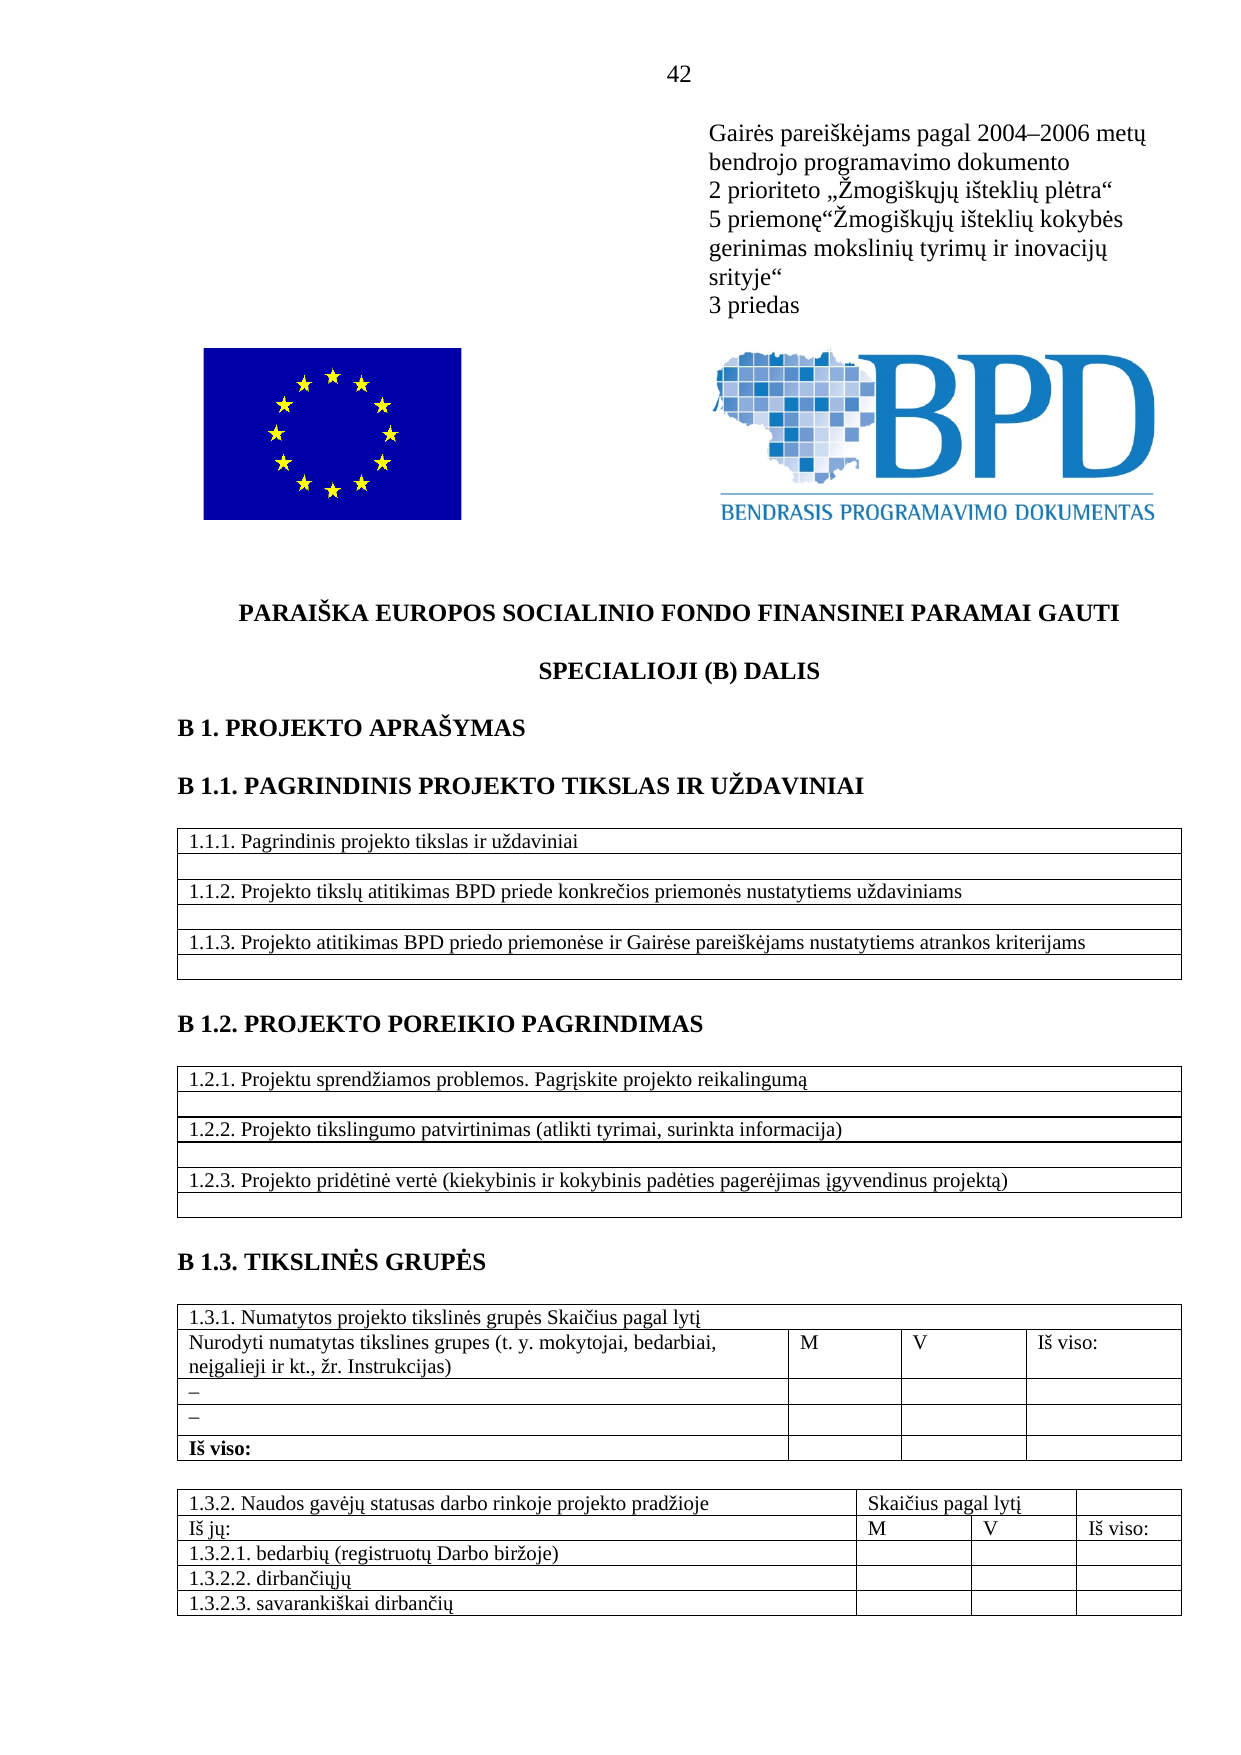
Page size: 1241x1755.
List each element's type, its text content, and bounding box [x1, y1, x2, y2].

table_cell [972, 1566, 1076, 1590]
table_cell 1.3.2.2. dirbančiųjų [178, 1566, 856, 1590]
table_cell M [857, 1516, 971, 1539]
table_header [177, 348, 488, 541]
table_header 1.3.1. Numatytos projekto tikslinės grupės Skaičius pagal lytį [178, 1305, 1181, 1329]
text B 1.1. PAGRINDINIS PROJEKTO TIKSLAS IR UŽDAVINIAI [177, 771, 1181, 799]
table_cell [1077, 1591, 1181, 1615]
table_cell Iš viso: [178, 1436, 788, 1459]
text srityje“ [177, 262, 1181, 291]
table_cell 1.3.2.1. bedarbių (registruotų Darbo biržoje) [178, 1541, 856, 1565]
text B 1.2. PROJEKTO POREIKIO PAGRINDIMAS [177, 1009, 1181, 1037]
text Gairės pareiškėjams pagal 2004–2006 metų [177, 118, 1181, 147]
table_cell [178, 905, 1181, 929]
table_header 1.2.1. Projektu sprendžiamos problemos. Pagrįskite projekto reikalingumą [178, 1067, 1181, 1091]
text B 1. PROJEKTO APRAŠYMAS [177, 713, 1181, 742]
table_cell [857, 1541, 971, 1565]
table_cell [857, 1566, 971, 1590]
table_cell Iš viso: [1027, 1330, 1181, 1378]
table_cell M [789, 1330, 901, 1378]
table_header [701, 348, 1181, 541]
text B 1.3. TIKSLINĖS GRUPĖS [177, 1247, 1181, 1275]
table_cell 1.2.2. Projekto tikslingumo patvirtinimas (atlikti tyrimai, surinkta informacija) [178, 1118, 1181, 1141]
table_cell [1077, 1566, 1181, 1590]
table_cell [178, 955, 1181, 979]
table_cell [178, 1092, 1181, 1116]
table_header 1.1.1. Pagrindinis projekto tikslas ir uždaviniai [178, 829, 1181, 853]
table_cell [178, 1193, 1181, 1217]
table_cell [902, 1436, 1026, 1459]
text 5 priemonę“Žmogiškųjų išteklių kokybės [177, 204, 1181, 233]
table_cell 1.2.3. Projekto pridėtinė vertė (kiekybinis ir kokybinis padėties pagerėjimas įgyvendinus projektą) [178, 1168, 1181, 1192]
table_cell V [902, 1330, 1026, 1378]
table_header [488, 348, 701, 541]
table_header Skaičius pagal lytį [857, 1490, 1076, 1514]
table_cell [1077, 1541, 1181, 1565]
table_cell [1027, 1405, 1181, 1434]
table_header 1.3.2. Naudos gavėjų statusas darbo rinkoje projekto pradžioje [178, 1490, 856, 1514]
table_cell [178, 1143, 1181, 1167]
table_cell Nurodyti numatytas tikslines grupes (t. y. mokytojai, bedarbiai, neįgalieji ir kt., žr. Instrukcijas) [178, 1330, 788, 1378]
text 2 prioriteto „Žmogiškųjų išteklių plėtra“ [177, 176, 1181, 204]
table_cell V [972, 1516, 1076, 1539]
table_cell Iš viso: [1077, 1516, 1181, 1539]
table_cell [789, 1405, 901, 1434]
text PARAIŠKA EUROPOS SOCIALINIO FONDO FINANSINEI PARAMAI GAUTI [177, 598, 1181, 627]
text SPECIALIOJI (B) DALIS [177, 656, 1181, 684]
table_cell [789, 1379, 901, 1403]
table_cell Iš jų: [178, 1516, 856, 1539]
table_cell 1.1.2. Projekto tikslų atitikimas BPD priede konkrečios priemonės nustatytiems uždaviniams [178, 880, 1181, 903]
table_cell [1027, 1379, 1181, 1403]
table_cell [972, 1591, 1076, 1615]
text bendrojo programavimo dokumento [177, 147, 1181, 176]
table_cell 1.1.3. Projekto atitikimas BPD priedo priemonėse ir Gairėse pareiškėjams nustatytiems atrankos kriterijams [178, 930, 1181, 954]
table_cell 1.3.2.3. savarankiškai dirbančių [178, 1591, 856, 1615]
table_cell – [178, 1405, 788, 1434]
table_cell [902, 1379, 1026, 1403]
table_cell – [178, 1379, 788, 1403]
table_header [1077, 1490, 1181, 1514]
text 3 priedas [177, 291, 1181, 319]
table_cell [789, 1436, 901, 1459]
table_cell [857, 1591, 971, 1615]
table_cell [178, 854, 1181, 878]
table_cell [1027, 1436, 1181, 1459]
table_cell [972, 1541, 1076, 1565]
text gerinimas mokslinių tyrimų ir inovacijų [177, 233, 1181, 262]
table_cell [902, 1405, 1026, 1434]
